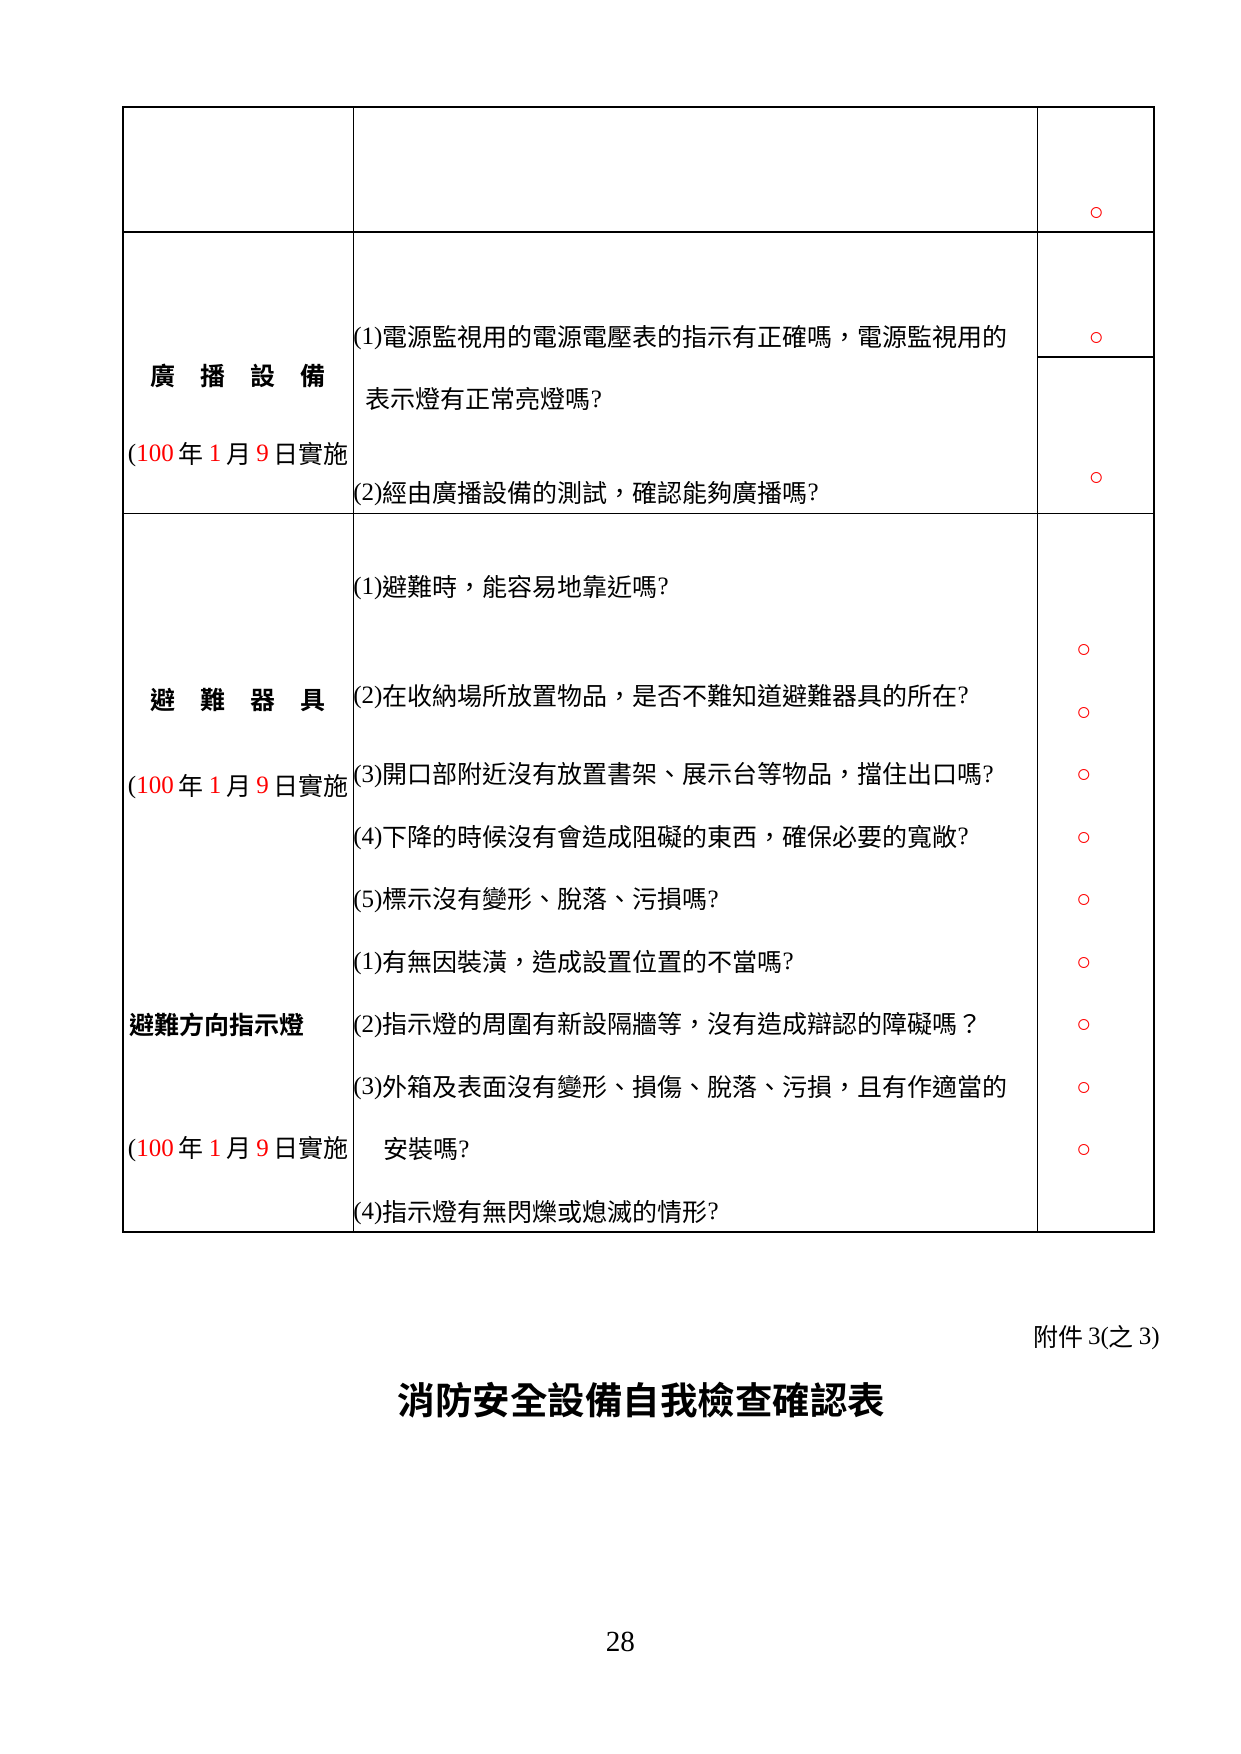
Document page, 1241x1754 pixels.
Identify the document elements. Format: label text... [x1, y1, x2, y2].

table_cell [1155, 919, 1159, 1231]
table_cell [1155, 513, 1159, 919]
table_cell [123, 1419, 1159, 1481]
table_cell [118, 1356, 123, 1419]
table_cell (1)有無因裝潢，造成設置位置的不當嗎? (2)指示燈的周圍有新設隔牆等，沒有造成辯認的障礙嗎？ (3)外箱及表面沒有變形、損傷、脫落、污損，且有作適當的 安裝嗎? (4)指示燈有無閃爍或熄滅的情形? [354, 919, 1037, 1231]
table_cell [118, 356, 122, 513]
table_cell (1)電源監視用的電源電壓表的指示有正確嗎，電源監視用的 表示燈有正常亮燈嗎? (2)經由廣播設備的測試，確認能夠廣播嗎? [354, 233, 1037, 513]
table_cell [118, 513, 122, 919]
table_cell [1155, 356, 1159, 513]
table_cell [124, 108, 353, 231]
table_cell [118, 1419, 123, 1481]
table_cell ○ [1038, 233, 1153, 356]
table_cell 廣 播 設 備 (100年1月9日實施 [124, 233, 353, 513]
table_cell 消防安全設備自我檢查確認表 [123, 1356, 1159, 1419]
table_cell 附件3(之3) [123, 1231, 1159, 1356]
table_cell ○ ○ ○ ○ [1038, 919, 1153, 1231]
table_cell [118, 919, 122, 1231]
table_cell [118, 231, 122, 356]
table_cell [354, 108, 1037, 231]
table_cell ○ [1038, 108, 1153, 231]
table_cell [118, 106, 122, 231]
table_cell [1155, 106, 1159, 231]
table_cell [1155, 231, 1159, 356]
table_cell ○ ○ ○ ○ ○ [1038, 514, 1153, 919]
table_cell ○ [1038, 358, 1153, 513]
table_cell (1)避難時，能容易地靠近嗎? (2)在收納場所放置物品，是否不難知道避難器具的所在? (3)開口部附近沒有放置書架、展示台等物品，擋住出口嗎? (4)下降的時候沒有會造成阻礙的東西，確保必要的寬敞? (5)標示沒有變形、脫落、污損嗎? [354, 514, 1037, 919]
table_cell 避難方向指示燈 (100年1月9日實施 [124, 919, 353, 1231]
table_cell 避 難 器 具 (100年1月9日實施 [124, 514, 353, 919]
table_cell [118, 1231, 123, 1356]
